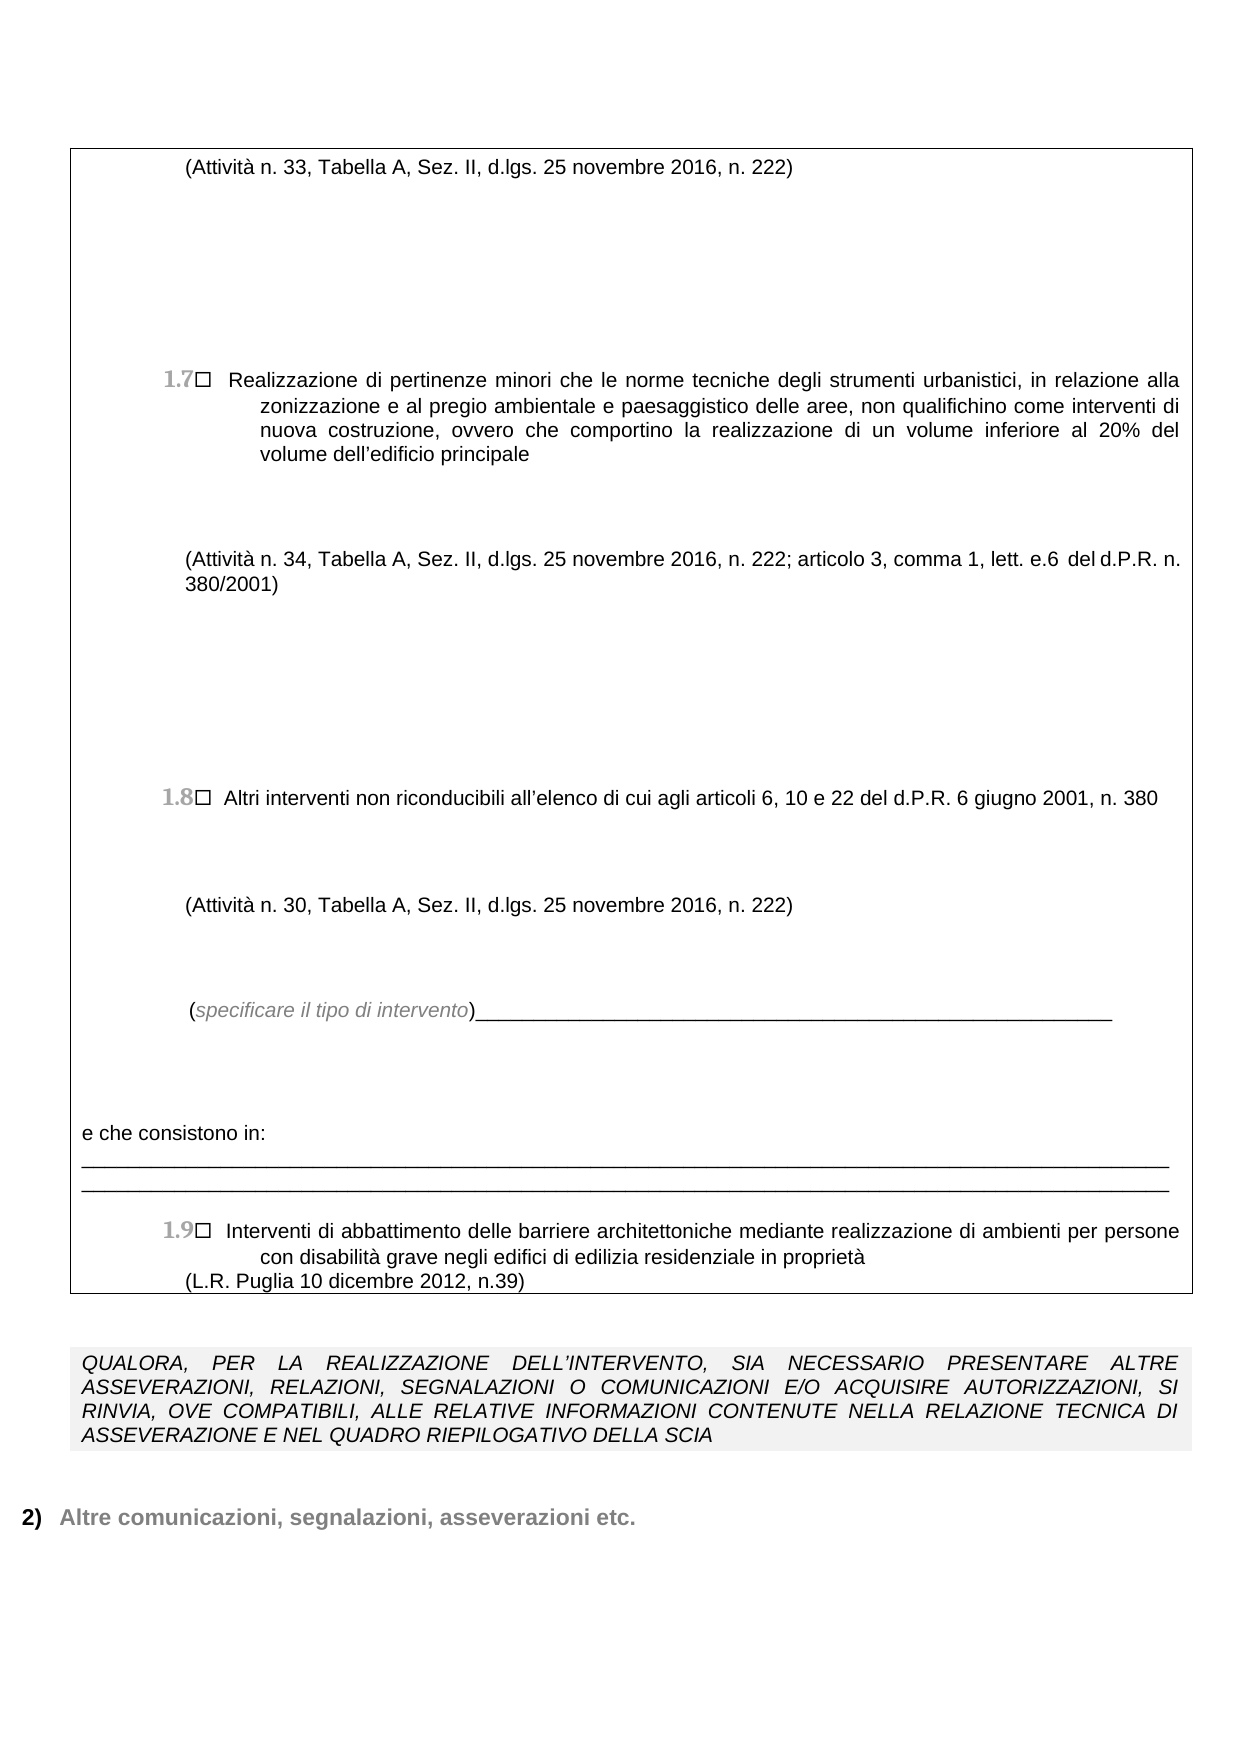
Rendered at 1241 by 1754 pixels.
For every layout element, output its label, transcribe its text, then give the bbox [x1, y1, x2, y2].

table_header QUALORA, PER LA REALIZZAZIONE DELL’INTERVENTO, SIA NECESSARIO PRESENTARE ALTRE ASSEVERAZIONI, RELAZIONI, SEGNALAZIONI O COMUNICAZIONI E/O ACQUISIRE AUTORIZZAZIONI, SI RINVIA, OVE COMPATIBILI, ALLE RELATIVE INFORMAZIONI CONTENUTE NELLA RELAZIONE TECNICA DI ASSEVERAZIONE E NEL QUADRO RIEPILOGATIVO DELLA SCIA [70, 1347, 1192, 1451]
list Altre comunicazioni, segnalazioni, asseverazioni etc. [22, 1504, 1122, 1530]
table_header (Attività n. 33, Tabella A, Sez. II, d.lgs. 25 novembre 2016, n. 222)  Realizzazione di pertinenze minori che le norme tecniche degli strumenti urbanistici, in relazione alla zonizzazione e al pregio ambientale e paesaggistico delle aree, non qualifichino come interventi di nuova costruzione, ovvero che comportino la realizzazione di un volume inferiore al 20% del volume dell’edificio principale (Attività n. 34, Tabella A, Sez. II, d.lgs. 25 novembre 2016, n. 222; articolo 3, comma 1, lett. e.6 del d.P.R. n. 380/2001)  Altri interventi non riconducibili all’elenco di cui agli articoli 6, 10 e 22 del d.P.R. 6 giugno 2001, n. 380 (Attività n. 30, Tabella A, Sez. II, d.lgs. 25 novembre 2016, n. 222) (specificare il tipo di intervento)_______________________________________________________ e che consistono in: ______________________________________________________________________________________________ ______________________________________________________________________________________________  Interventi di abbattimento delle barriere architettoniche mediante realizzazione di ambienti per persone con disabilità grave negli edifici di edilizia residenziale in proprietà (L.R. Puglia 10 dicembre 2012, n.39) [71, 149, 1192, 1293]
